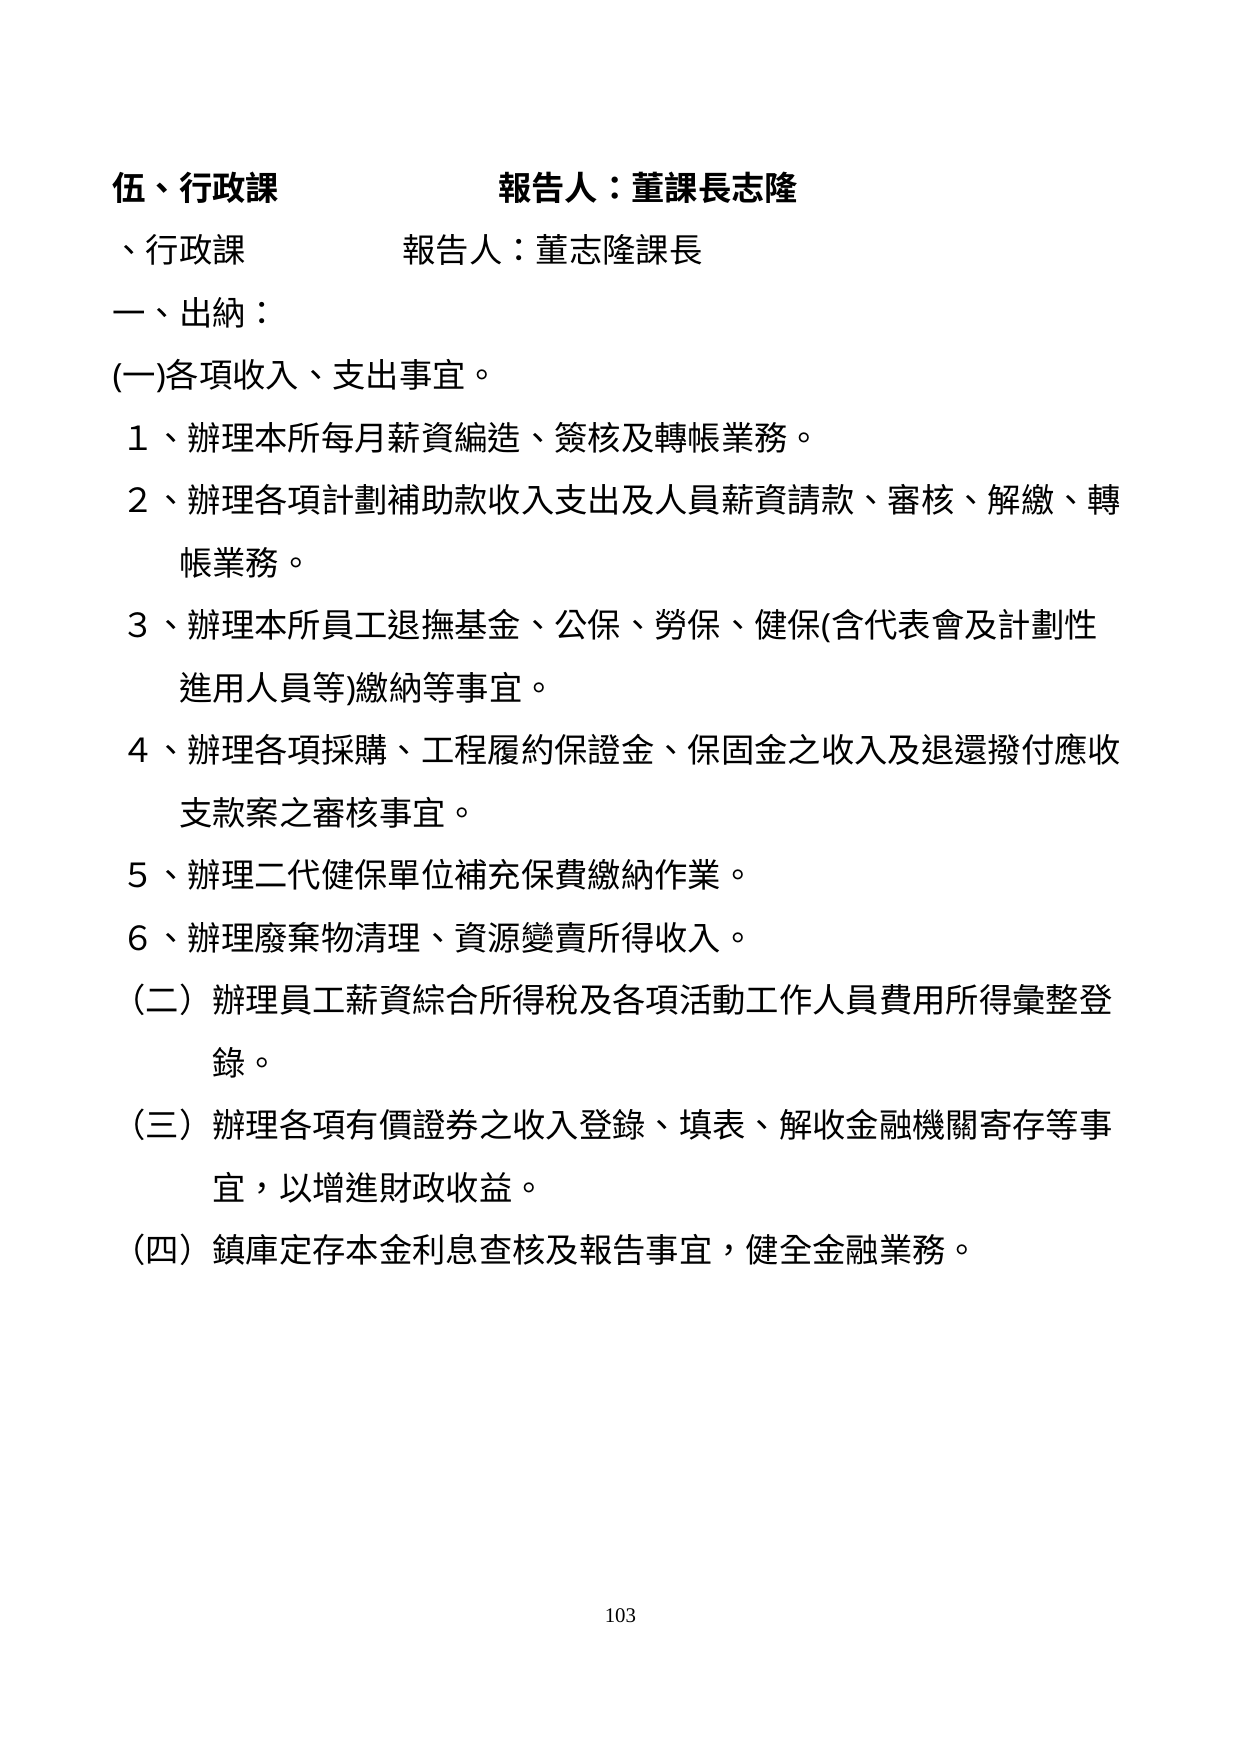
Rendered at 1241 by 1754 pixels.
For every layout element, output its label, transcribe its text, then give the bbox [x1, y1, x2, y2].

text ４、辦理各項採購、工程履約保證金、保固金之收入及退還撥付應收支款案之審核事宜。 [112, 712, 1128, 837]
text ３、辦理本所員工退撫基金、公保、勞保、健保(含代表會及計劃性進用人員等)繳納等事宜。 [112, 587, 1128, 712]
text （三）辦理各項有價證券之收入登錄、填表、解收金融機關寄存等事宜，以增進財政收益。 [112, 1087, 1128, 1212]
text ２、辦理各項計劃補助款收入支出及人員薪資請款、審核、解繳、轉帳業務。 [112, 462, 1128, 587]
text (一)各項收入、支出事宜。 [112, 337, 1128, 400]
text 、行政課 報告人：董志隆課長 一、出納： [112, 212, 1128, 337]
text （二）辦理員工薪資綜合所得稅及各項活動工作人員費用所得彙整登錄。 [112, 962, 1128, 1087]
text 伍、行政課 報告人：董課長志隆 [112, 150, 1128, 212]
text １、辦理本所每月薪資編造、簽核及轉帳業務。 [112, 400, 1128, 462]
text ５、辦理二代健保單位補充保費繳納作業。 [112, 837, 1128, 900]
text （四）鎮庫定存本金利息查核及報告事宜，健全金融業務。 [112, 1212, 1128, 1275]
text ６、辦理廢棄物清理、資源變賣所得收入。 [112, 900, 1128, 962]
